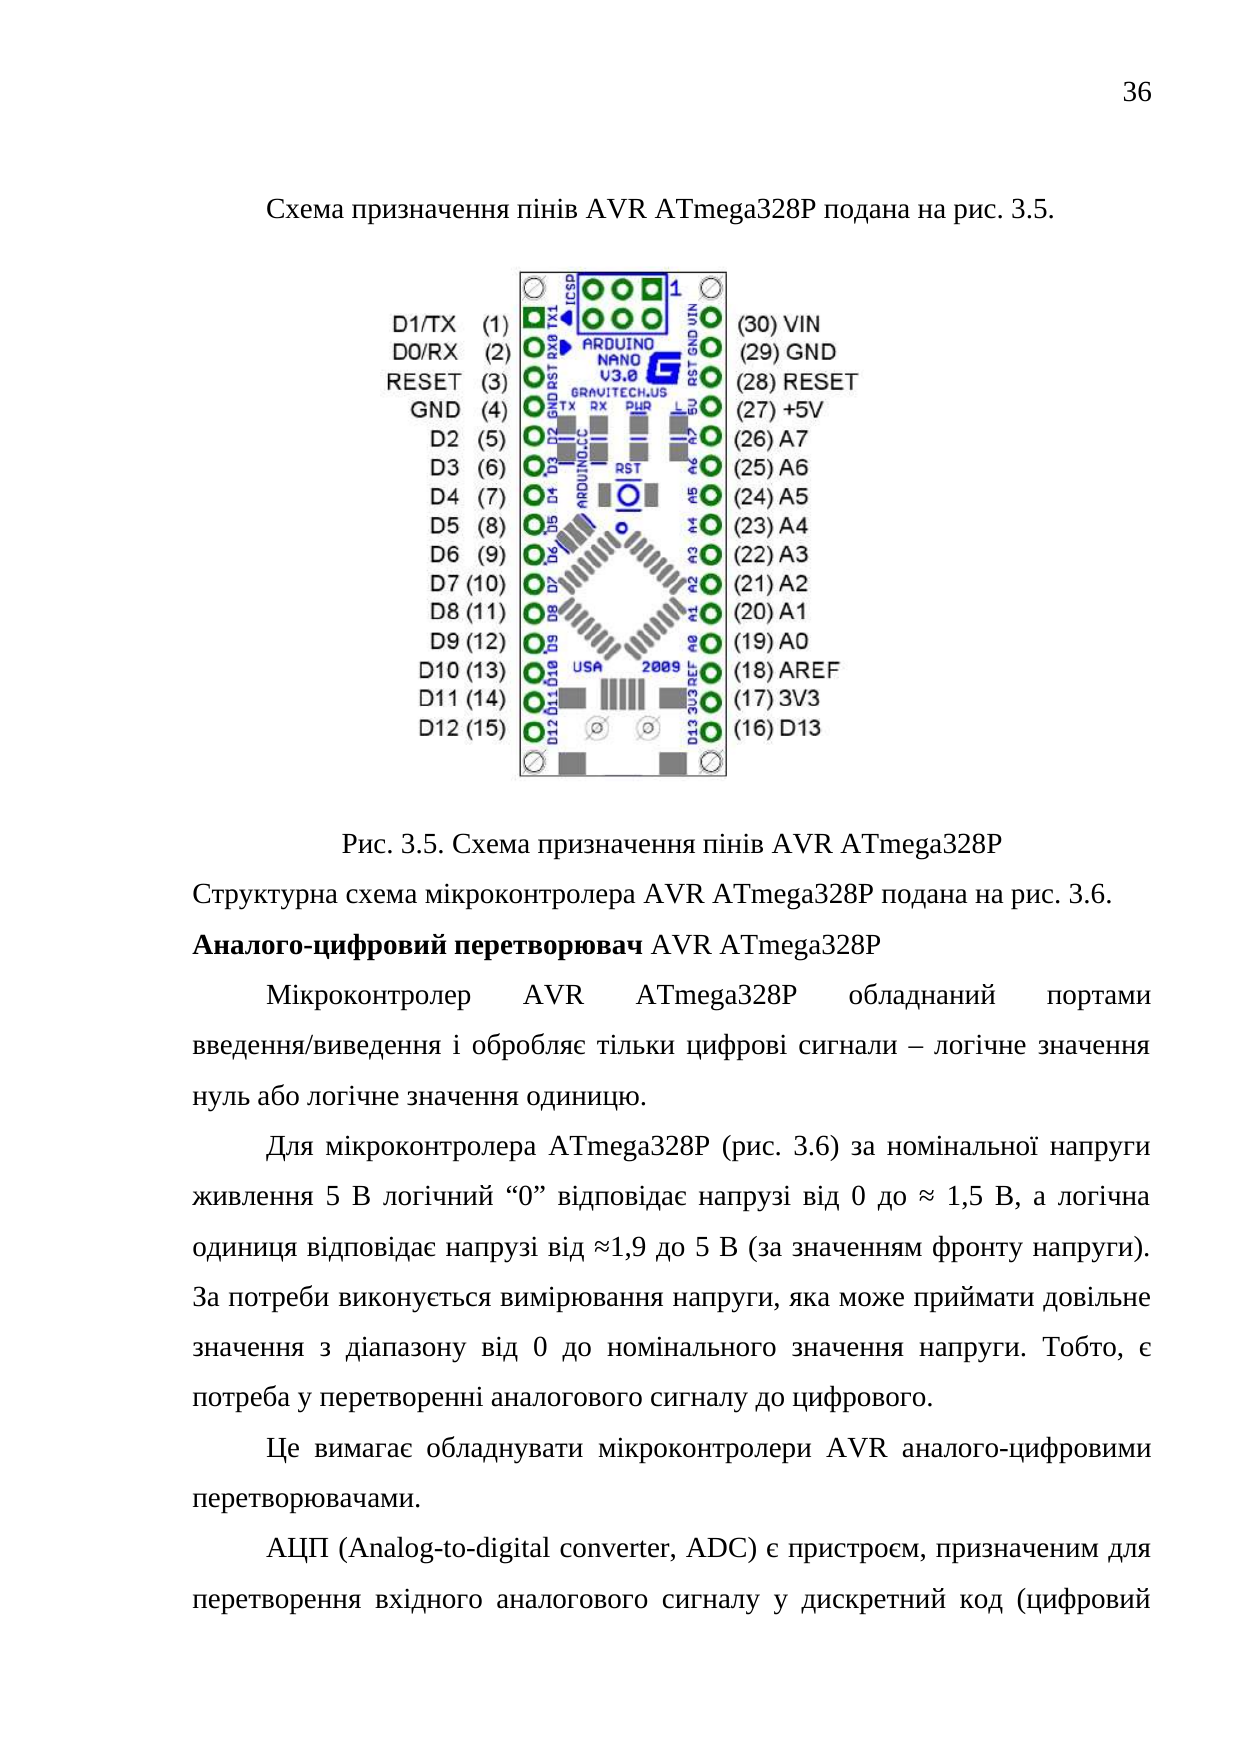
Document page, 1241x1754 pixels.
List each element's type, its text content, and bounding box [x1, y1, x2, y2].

text Мікроконтролер AVR ATmega328P обладнаний портами введення/виведення і обробляє тільки цифрові сигнали ‒ логічне значення нуль або логічне значення одиницю. [192, 977, 1152, 1111]
text Аналого-цифровий перетворювач AVR ATmega328P [192, 927, 1152, 960]
text Рис. 3.5. Схема призначення пінів AVR ATmega328P [192, 242, 1152, 860]
text АЦП (Analog-to-digital converter, ADC) є пристроєм, призначеним для перетворення вхідного аналогового сигналу у дискретний код (цифровий [192, 1531, 1152, 1614]
picture [336, 252, 916, 810]
text Це вимагає обладнувати мікроконтролери AVR аналого-цифровими перетворювачами. [192, 1430, 1152, 1514]
text Структурна схема мікроконтролера AVR ATmega328P подана на рис. 3.6. [192, 876, 1152, 910]
text Для мікроконтролера ATmega328Р (рис. 3.6) за номінальної напруги живлення 5 В логічний “0” відповідає напрузі від 0 до ≈ 1,5 В, а логічна одиниця відповідає напрузі від ≈1,9 до 5 В (за значенням фронту напруги). За потреби виконується вимірювання напруги, яка може приймати довільне значення з діапазону від 0 до номінального значення напруги. Тобто, є потреба у перетворенні аналогового сигналу до цифрового. [192, 1128, 1152, 1413]
text Схема призначення пінів AVR ATmega328P подана на рис. 3.5. [192, 191, 1152, 225]
